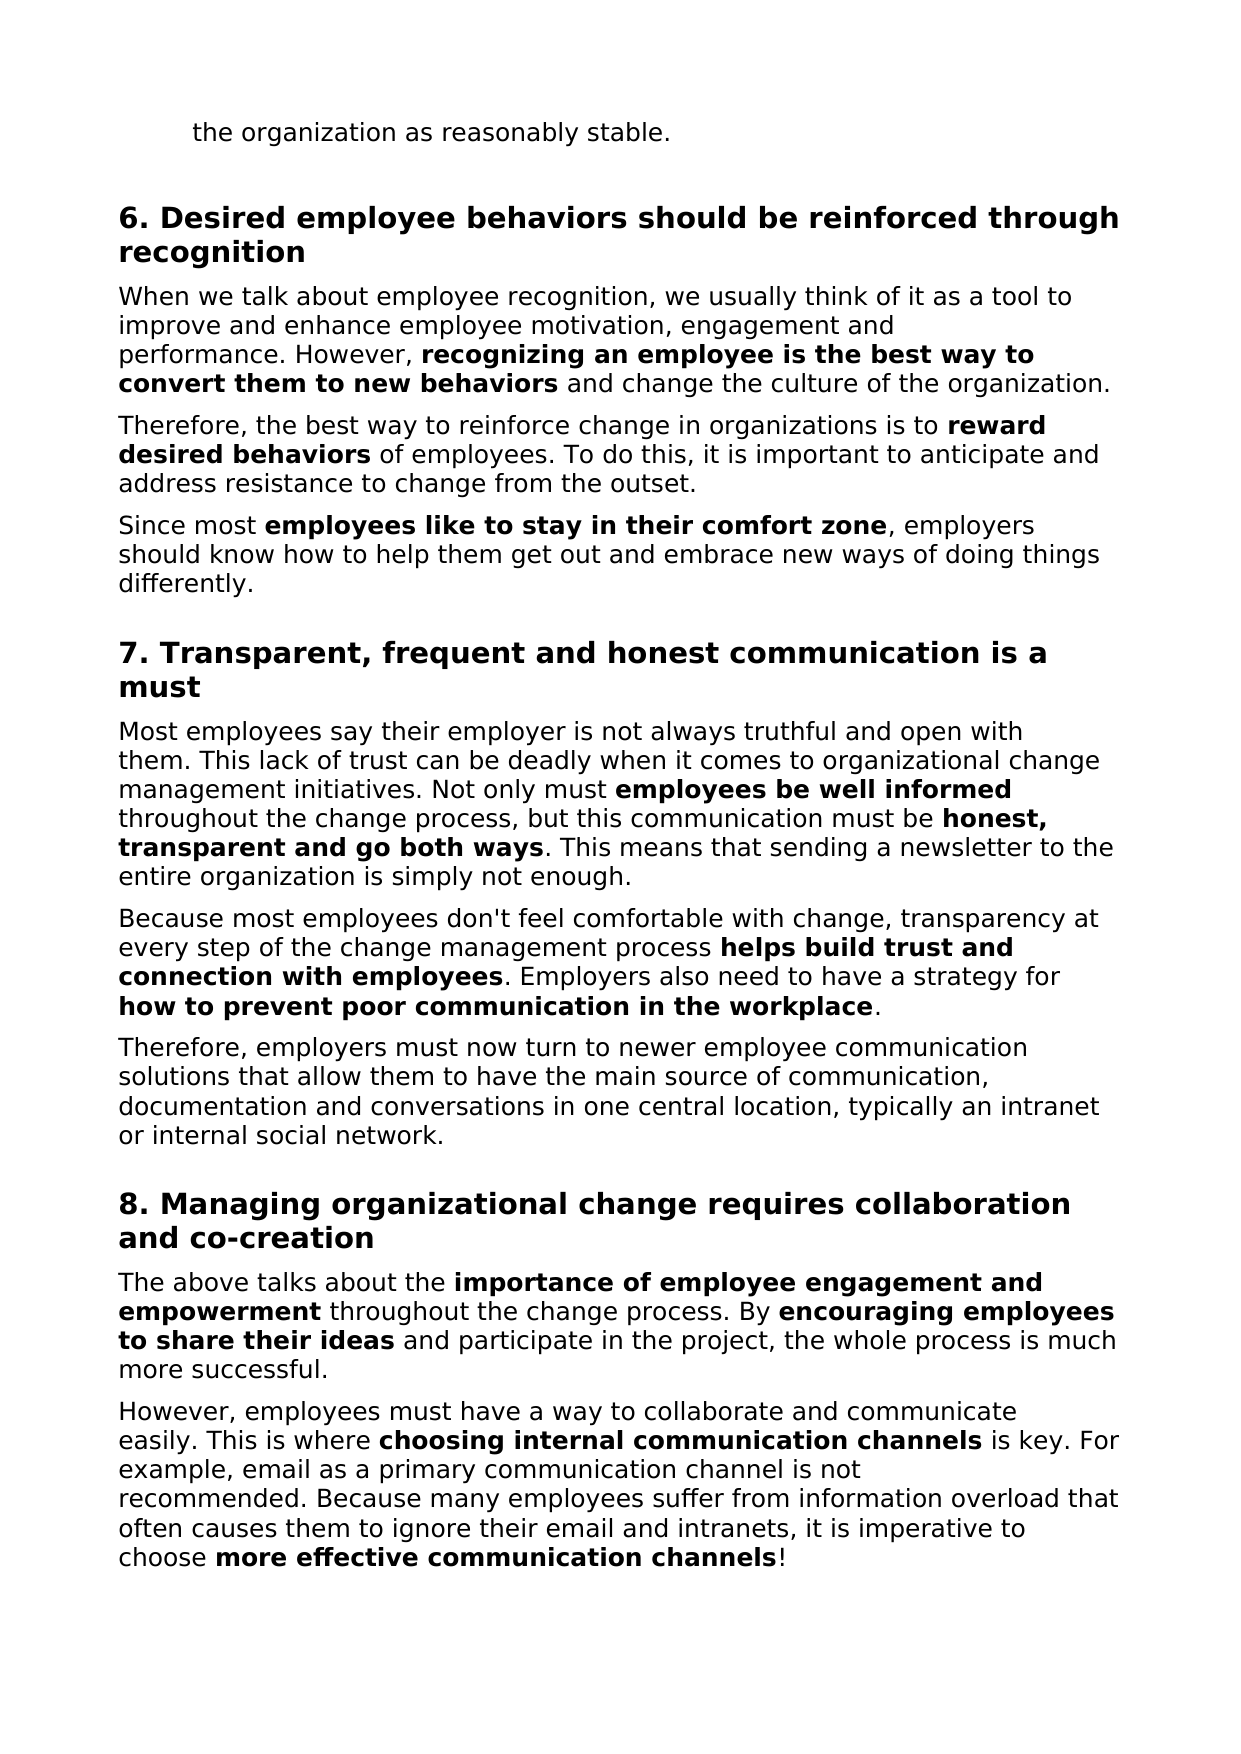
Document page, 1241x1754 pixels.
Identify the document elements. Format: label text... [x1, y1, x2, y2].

text When we talk about employee recognition, we usually think of it as a tool to improve and enhance employee motivation, engagement and performance. However, recognizing an employee is the best way to convert them to new behaviors and change the culture of the organization. [118, 282, 1122, 399]
subtitle 6. Desired employee behaviors should be reinforced through recognition [118, 202, 1122, 270]
text Because most employees don't feel comfortable with change, transparency at every step of the change management process helps build trust and connection with employees. Employers also need to have a strategy for how to prevent poor communication in the workplace. [118, 904, 1122, 1021]
list the organization as reasonably stable. [177, 118, 1122, 147]
text Most employees say their employer is not always truthful and open with them. This lack of trust can be deadly when it comes to organizational change management initiatives. Not only must employees be well informed throughout the change process, but this communication must be honest, transparent and go both ways. This means that sending a newsletter to the entire organization is simply not enough. [118, 717, 1122, 892]
subtitle 7. Transparent, frequent and honest communication is a must [118, 636, 1122, 704]
text The above talks about the importance of employee engagement and empowerment throughout the change process. By encouraging employees to share their ideas and participate in the project, the whole process is much more successful. [118, 1268, 1122, 1385]
text Therefore, the best way to reinforce change in organizations is to reward desired behaviors of employees. To do this, it is important to anticipate and address resistance to change from the outset. [118, 411, 1122, 499]
subtitle 8. Managing organizational change requires collaboration and co-creation [118, 1188, 1122, 1256]
text Therefore, employers must now turn to newer employee communication solutions that allow them to have the main source of communication, documentation and conversations in one central location, typically an intranet or internal social network. [118, 1033, 1122, 1150]
text However, employees must have a way to collaborate and communicate easily. This is where choosing internal communication channels is key. For example, email as a primary communication channel is not recommended. Because many employees suffer from information overload that often causes them to ignore their email and intranets, it is imperative to choose more effective communication channels! [118, 1397, 1122, 1572]
text Since most employees like to stay in their comfort zone, employers should know how to help them get out and embrace new ways of doing things differently. [118, 511, 1122, 599]
